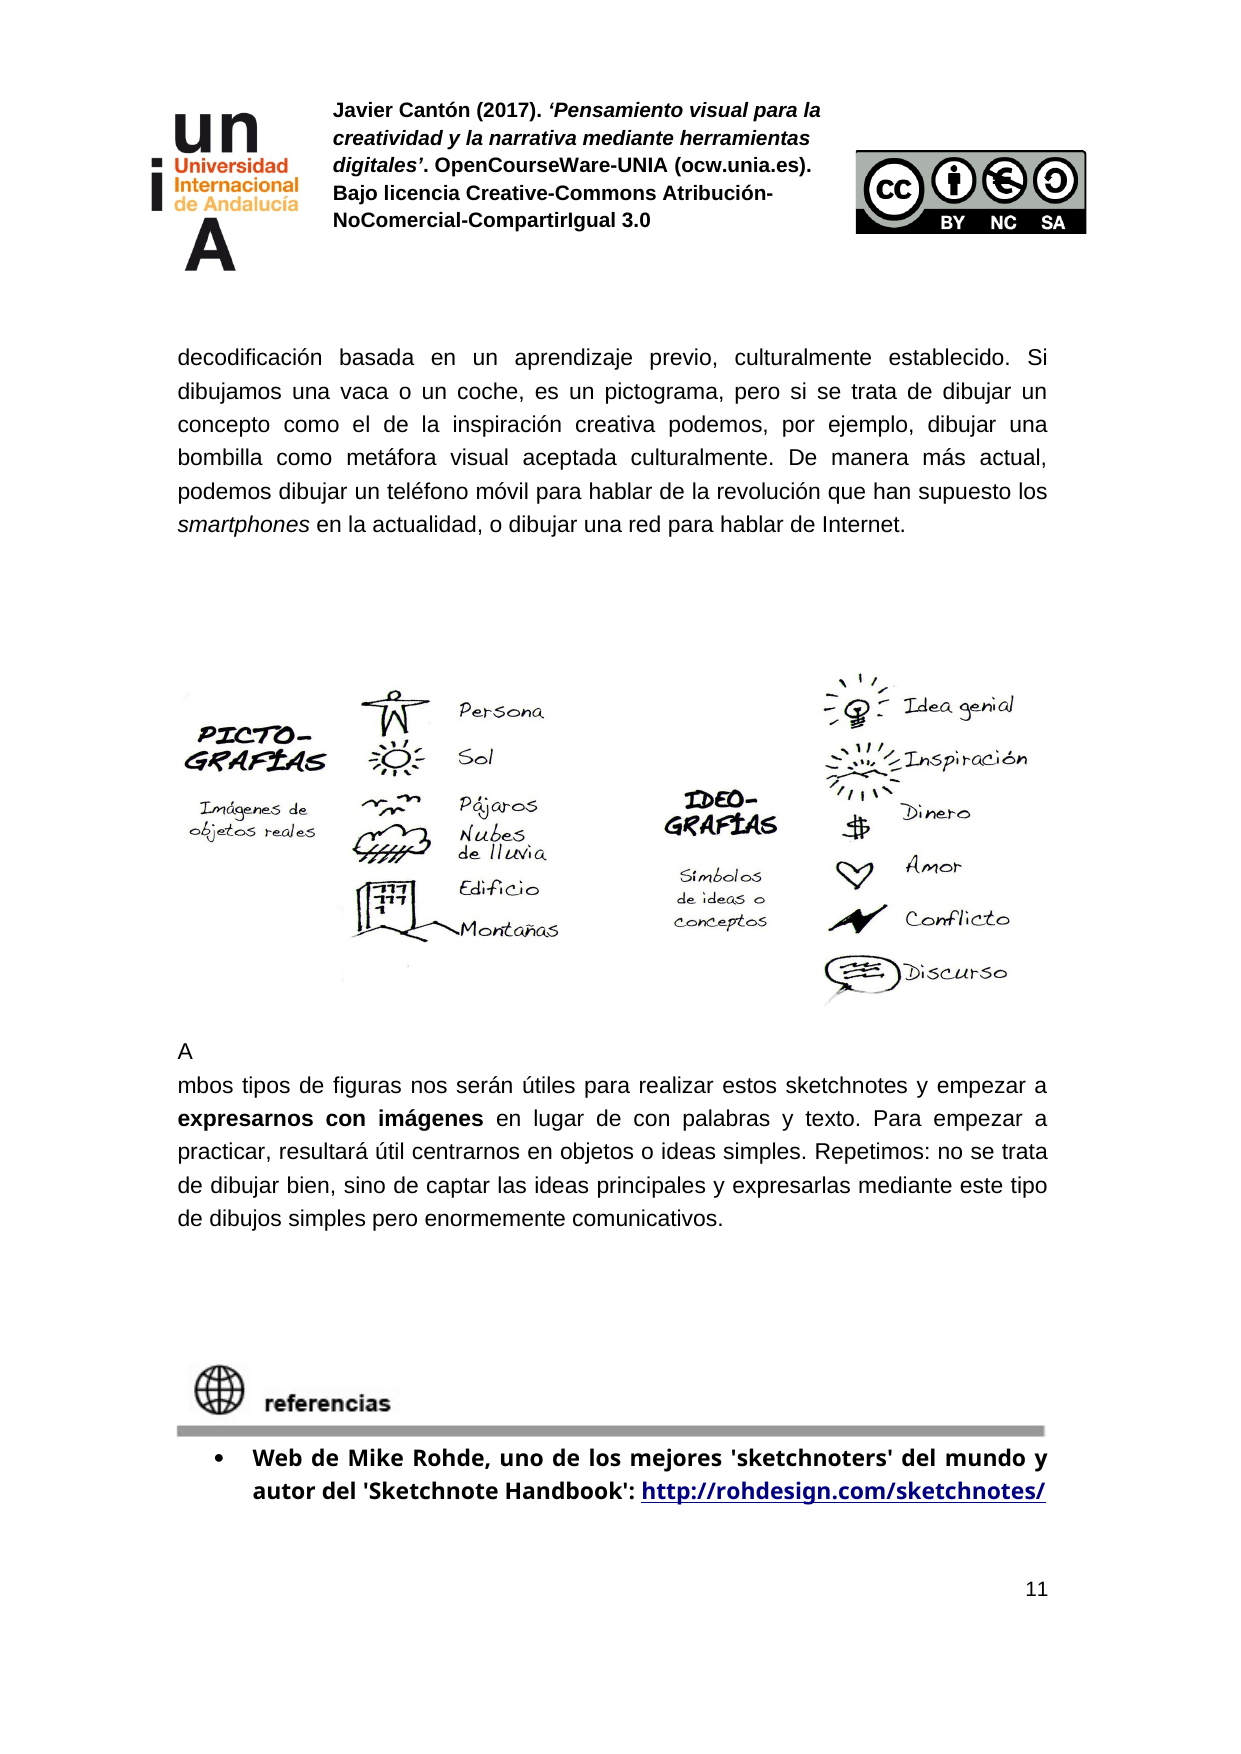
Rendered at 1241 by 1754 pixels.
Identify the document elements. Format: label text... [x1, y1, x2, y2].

text decodificación basada en un aprendizaje previo, culturalmente establecido. Si dibujamos una vaca o un coche, es un pictograma, pero si se trata de dibujar un concepto como el de la inspiración creativa podemos, por ejemplo, dibujar una bombilla como metáfora visual aceptada culturalmente. De manera más actual, podemos dibujar un teléfono móvil para hablar de la revolución que han supuesto los smartphones en la actualidad, o dibujar una red para hablar de Internet. [177, 339, 1048, 539]
text Ambos tipos de figuras nos serán útiles para realizar estos sketchnotes y empezar a expresarnos con imágenes en lugar de con palabras y texto. Para empezar a practicar, resultará útil centrarnos en objetos o ideas simples. Repetimos: no se trata de dibujar bien, sino de captar las ideas principales y expresarlas mediante este tipo de dibujos simples pero enormemente comunicativos. [177, 1041, 1048, 1233]
list Web de Mike Rohde, uno de los mejores 'sketchnoters' del mundo y autor del 'Sketchnote Handbook': http://rohdesign.com/sketchnotes/ [215, 1416, 1048, 1506]
